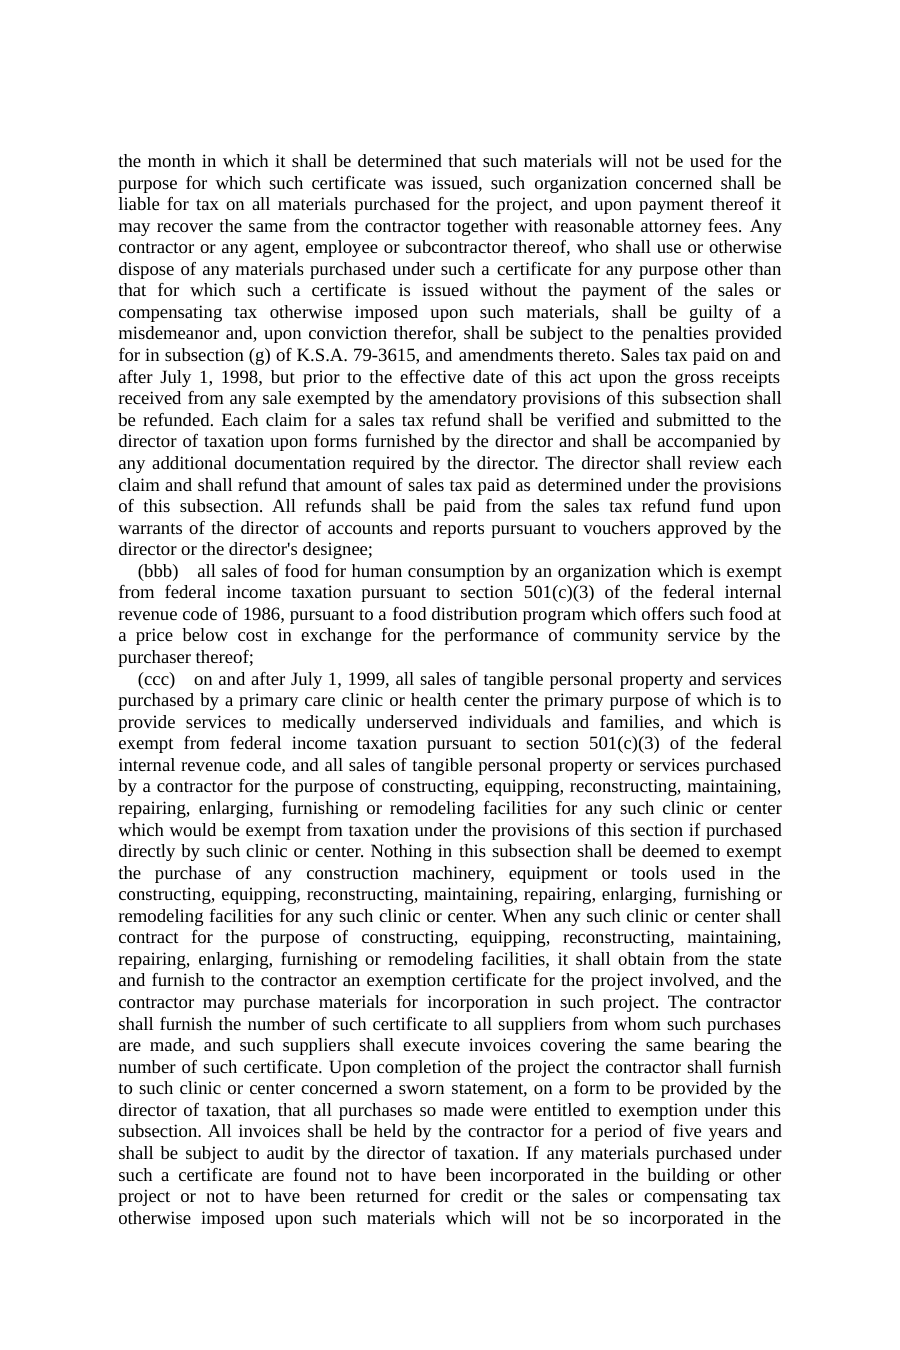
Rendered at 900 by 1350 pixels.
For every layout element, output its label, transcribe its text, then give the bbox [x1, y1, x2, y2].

text (ccc) on and after July 1, 1999, all sales of tangible personal property and services purchased by a primary care clinic or health center the primary purpose of which is to provide services to medically underserved individuals and families, and which is exempt from federal income taxation pursuant to section 501(c)(3) of the federal internal revenue code, and all sales of tangible personal property or services purchased by a contractor for the purpose of constructing, equipping, reconstructing, maintaining, repairing, enlarging, furnishing or remodeling facilities for any such clinic or center which would be exempt from taxation under the provisions of this section if purchased directly by such clinic or center. Nothing in this subsection shall be deemed to exempt the purchase of any construction machinery, equipment or tools used in the constructing, equipping, reconstructing, maintaining, repairing, enlarging, furnishing or remodeling facilities for any such clinic or center. When any such clinic or center shall contract for the purpose of constructing, equipping, reconstructing, maintaining, repairing, enlarging, furnishing or remodeling facilities, it shall obtain from the state and furnish to the contractor an exemption certificate for the project involved, and the contractor may purchase materials for incorporation in such project. The contractor shall furnish the number of such certificate to all suppliers from whom such purchases are made, and such suppliers shall execute invoices covering the same bearing the number of such certificate. Upon completion of the project the contractor shall furnish to such clinic or center concerned a sworn statement, on a form to be provided by the director of taxation, that all purchases so made were entitled to exemption under this subsection. All invoices shall be held by the contractor for a period of five years and shall be subject to audit by the director of taxation. If any materials purchased under such a certificate are found not to have been incorporated in the building or other project or not to have been returned for credit or the sales or compensating tax otherwise imposed upon such materials which will not be so incorporated in the [118, 667, 782, 1228]
text (bbb) all sales of food for human consumption by an organization which is exempt from federal income taxation pursuant to section 501(c)(3) of the federal internal revenue code of 1986, pursuant to a food distribution program which offers such food at a price below cost in exchange for the performance of community service by the purchaser thereof; [118, 560, 782, 667]
text the month in which it shall be determined that such materials will not be used for the purpose for which such certificate was issued, such organization concerned shall be liable for tax on all materials purchased for the project, and upon payment thereof it may recover the same from the contractor together with reasonable attorney fees. Any contractor or any agent, employee or subcontractor thereof, who shall use or otherwise dispose of any materials purchased under such a certificate for any purpose other than that for which such a certificate is issued without the payment of the sales or compensating tax otherwise imposed upon such materials, shall be guilty of a misdemeanor and, upon conviction therefor, shall be subject to the penalties provided for in subsection (g) of K.S.A. 79-3615, and amendments thereto. Sales tax paid on and after July 1, 1998, but prior to the effective date of this act upon the gross receipts received from any sale exempted by the amendatory provisions of this subsection shall be refunded. Each claim for a sales tax refund shall be verified and submitted to the director of taxation upon forms furnished by the director and shall be accompanied by any additional documentation required by the director. The director shall review each claim and shall refund that amount of sales tax paid as determined under the provisions of this subsection. All refunds shall be paid from the sales tax refund fund upon warrants of the director of accounts and reports pursuant to vouchers approved by the director or the director's designee; [118, 150, 782, 560]
